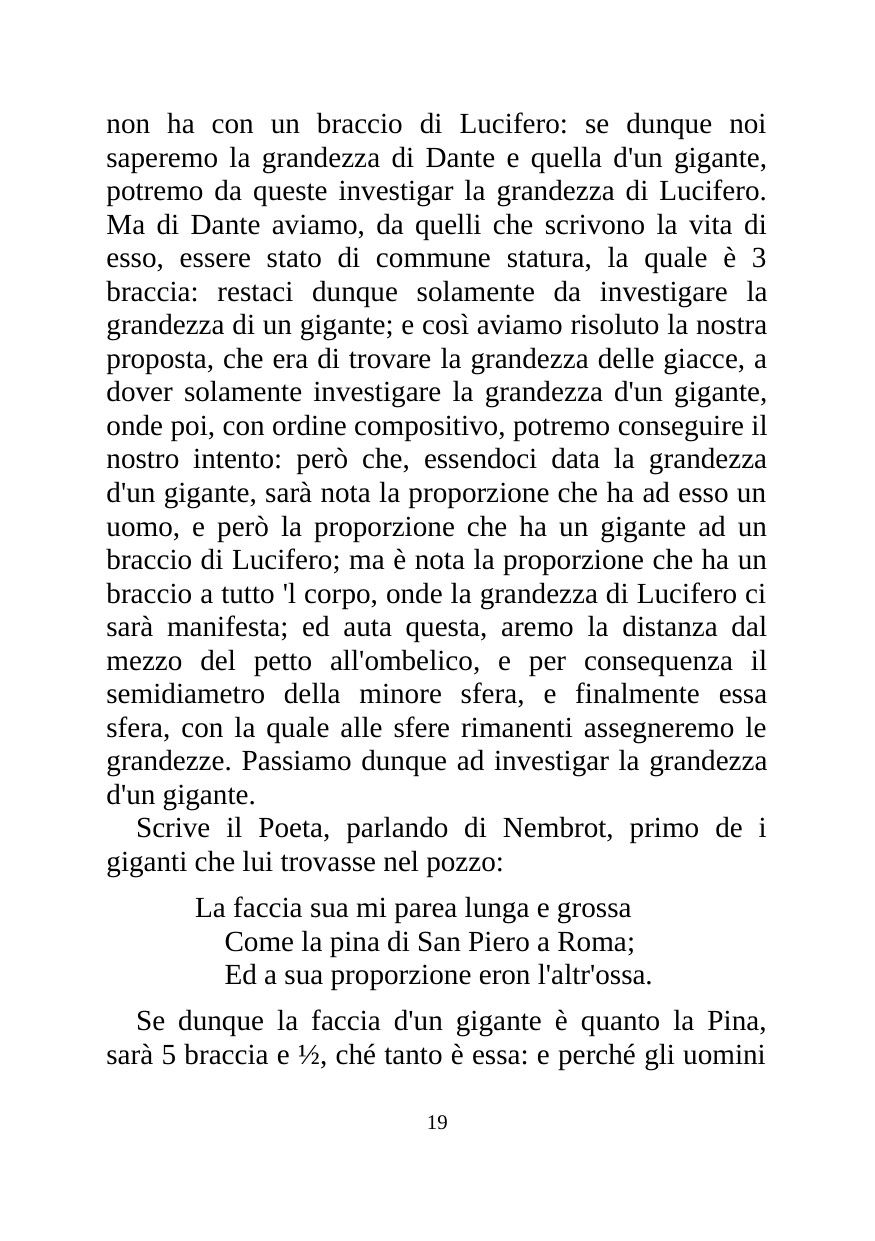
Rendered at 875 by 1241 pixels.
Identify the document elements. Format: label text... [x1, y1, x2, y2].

text Come la pina di San Piero a Roma; [224, 924, 768, 957]
text Scrive il Poeta, parlando di Nembrot, primo de i giganti che lui trovasse nel pozzo: [106, 811, 768, 878]
text non ha con un braccio di Lucifero: se dunque noi saperemo la grandezza di Dante e quella d'un gigante, potremo da queste investigar la grandezza di Lucifero. Ma di Dante aviamo, da quelli che scrivono la vita di esso, essere stato di commune statura, la quale è 3 braccia: restaci dunque solamente da investigare la grandezza di un gigante; e così aviamo risoluto la nostra proposta, che era di trovare la grandezza delle giacce, a dover solamente investigare la grandezza d'un gigante, onde poi, con ordine compositivo, potremo conseguire il nostro intento: però che, essendoci data la grandezza d'un gigante, sarà nota la proporzione che ha ad esso un uomo, e però la proporzione che ha un gigante ad un braccio di Lucifero; ma è nota la proporzione che ha un braccio a tutto 'l corpo, onde la grandezza di Lucifero ci sarà manifesta; ed auta questa, aremo la distanza dal mezzo del petto all'ombelico, e per consequenza il semidiametro della minore sfera, e finalmente essa sfera, con la quale alle sfere rimanenti assegneremo le grandezze. Passiamo dunque ad investigar la grandezza d'un gigante. [106, 106, 768, 811]
text La faccia sua mi parea lunga e grossa [195, 890, 768, 924]
text Se dunque la faccia d'un gigante è quanto la Pina, sarà 5 braccia e ½, ché tanto è essa: e perché gli uomini [106, 1003, 768, 1070]
text Ed a sua proporzione eron l'altr'ossa. [224, 957, 768, 991]
